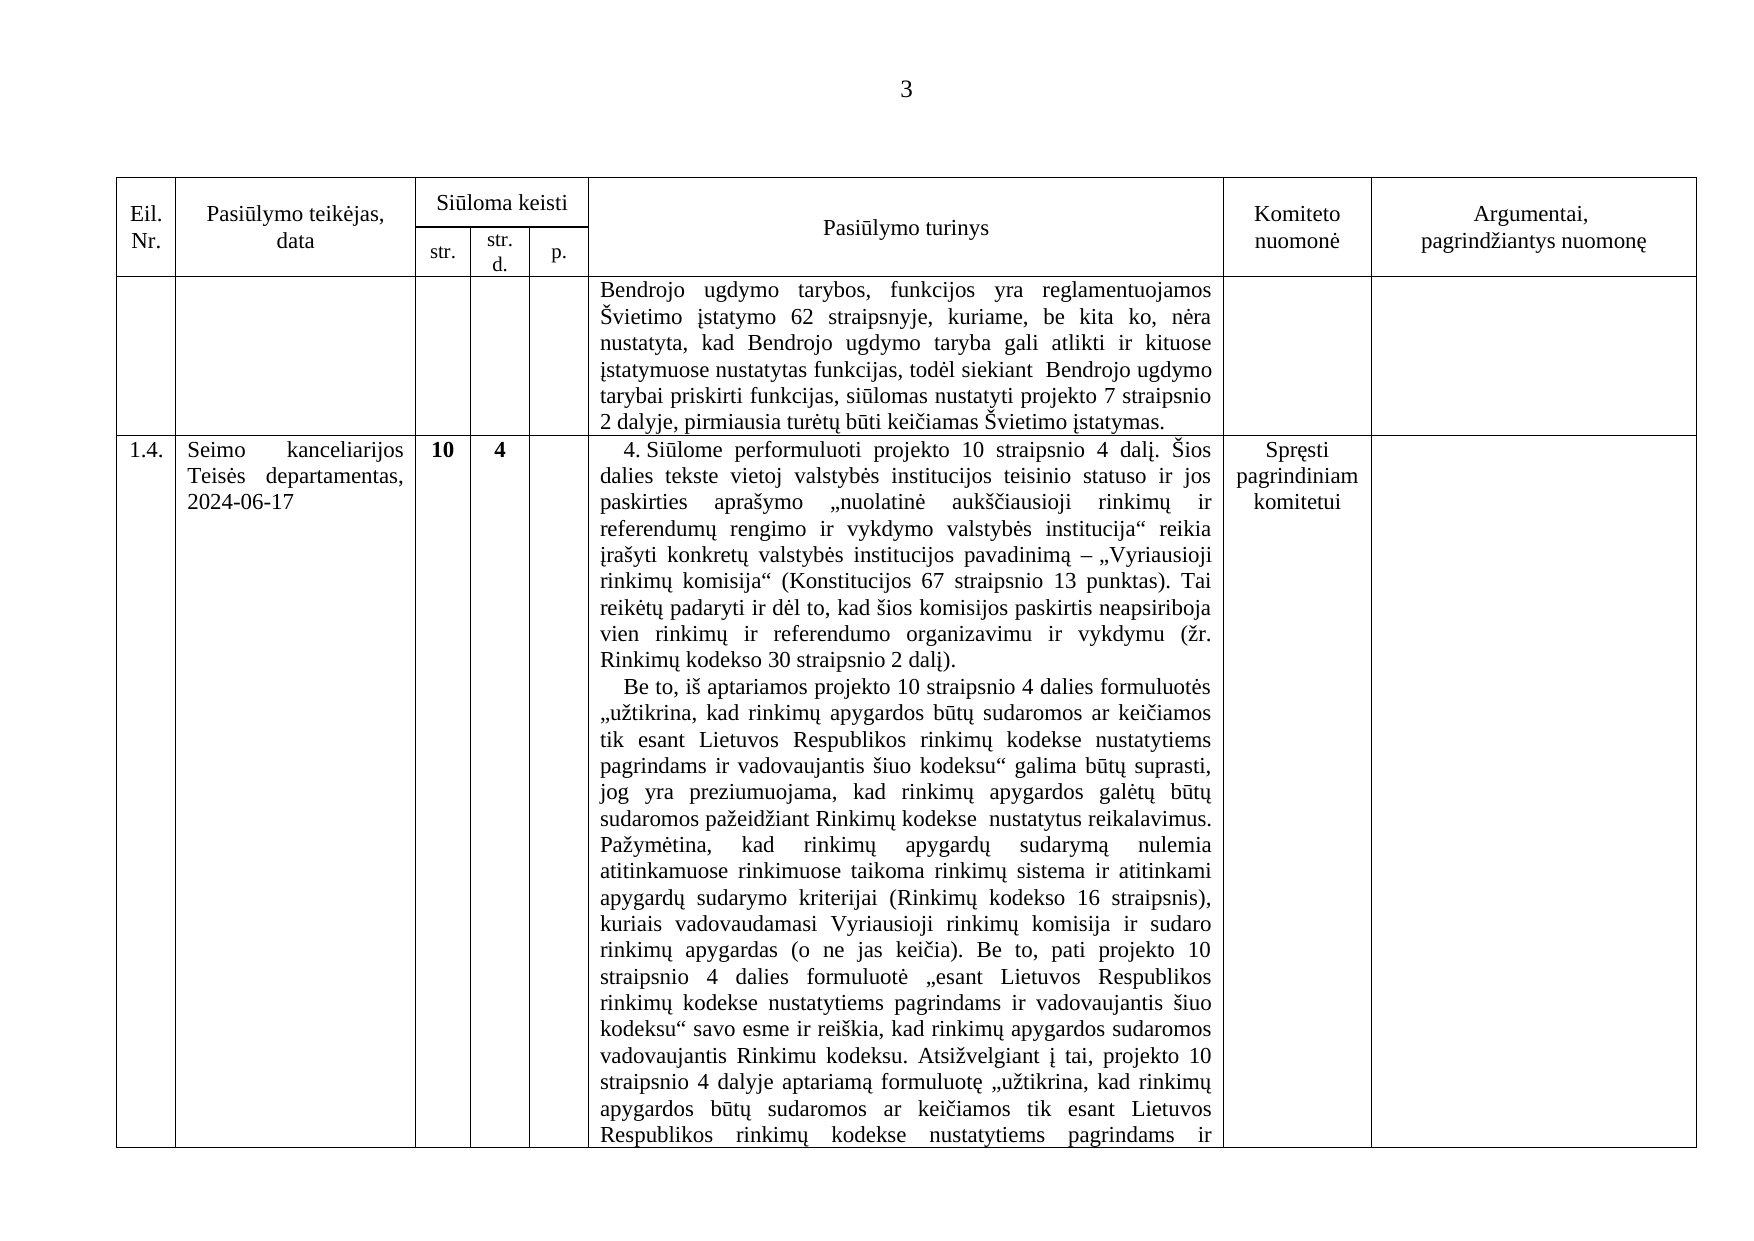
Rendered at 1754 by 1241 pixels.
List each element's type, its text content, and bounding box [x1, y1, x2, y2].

table_cell [416, 277, 470, 435]
table_cell Bendrojo ugdymo tarybos, funkcijos yra reglamentuojamos Švietimo įstatymo 62 straipsnyje, kuriame, be kita ko, nėra nustatyta, kad Bendrojo ugdymo taryba gali atlikti ir kituose įstatymuose nustatytas funkcijas, todėl siekiant Bendrojo ugdymo tarybai priskirti funkcijas, siūlomas nustatyti projekto 7 straipsnio 2 dalyje, pirmiausia turėtų būti keičiamas Švietimo įstatymas. [589, 277, 1223, 435]
table_header Eil. Nr. [117, 178, 175, 276]
table_cell [1372, 436, 1696, 1147]
table_cell [176, 277, 415, 435]
table_cell [471, 277, 529, 435]
table_cell Spręsti pagrindiniam komitetui [1224, 436, 1371, 1147]
table_cell 4. Siūlome performuluoti projekto 10 straipsnio 4 dalį. Šios dalies tekste vietoj valstybės institucijos teisinio statuso ir jos paskirties aprašymo „nuolatinė aukščiausioji rinkimų ir referendumų rengimo ir vykdymo valstybės institucija“ reikia įrašyti konkretų valstybės institucijos pavadinimą – „Vyriausioji rinkimų komisija“ (Konstitucijos 67 straipsnio 13 punktas). Tai reikėtų padaryti ir dėl to, kad šios komisijos paskirtis neapsiriboja vien rinkimų ir referendumo organizavimu ir vykdymu (žr. Rinkimų kodekso 30 straipsnio 2 dalį). Be to, iš aptariamos projekto 10 straipsnio 4 dalies formuluotės „užtikrina, kad rinkimų apygardos būtų sudaromos ar keičiamos tik esant Lietuvos Respublikos rinkimų kodekse nustatytiems pagrindams ir vadovaujantis šiuo kodeksu“ galima būtų suprasti, jog yra preziumuojama, kad rinkimų apygardos galėtų būtų sudaromos pažeidžiant Rinkimų kodekse nustatytus reikalavimus. Pažymėtina, kad rinkimų apygardų sudarymą nulemia atitinkamuose rinkimuose taikoma rinkimų sistema ir atitinkami apygardų sudarymo kriterijai (Rinkimų kodekso 16 straipsnis), kuriais vadovaudamasi Vyriausioji rinkimų komisija ir sudaro rinkimų apygardas (o ne jas keičia). Be to, pati projekto 10 straipsnio 4 dalies formuluotė „esant Lietuvos Respublikos rinkimų kodekse nustatytiems pagrindams ir vadovaujantis šiuo kodeksu“ savo esme ir reiškia, kad rinkimų apygardos sudaromos vadovaujantis Rinkimu kodeksu. Atsižvelgiant į tai, projekto 10 straipsnio 4 dalyje aptariamą formuluotę „užtikrina, kad rinkimų apygardos būtų sudaromos ar keičiamos tik esant Lietuvos Respublikos rinkimų kodekse nustatytiems pagrindams ir [589, 436, 1223, 1147]
table_cell [530, 277, 588, 435]
table_cell p. [530, 228, 588, 276]
table_cell str. [416, 228, 470, 276]
table_cell str. d. [471, 228, 529, 276]
table_cell Seimo kanceliarijos Teisės departamentas, 2024-06-17 [176, 436, 415, 1147]
table_header Pasiūlymo turinys [589, 178, 1223, 276]
table_cell 10 [416, 436, 470, 1147]
table_header Komiteto nuomonė [1224, 178, 1371, 276]
table_cell [1224, 277, 1371, 435]
table_cell 4 [471, 436, 529, 1147]
table_cell 1.4. [117, 436, 175, 1147]
table_cell [117, 277, 175, 435]
table_header Siūloma keisti [416, 178, 588, 226]
table_header Argumentai, pagrindžiantys nuomonę [1372, 178, 1696, 276]
table_cell [1372, 277, 1696, 435]
table_cell [530, 436, 588, 1147]
table_header Pasiūlymo teikėjas, data [176, 178, 415, 276]
